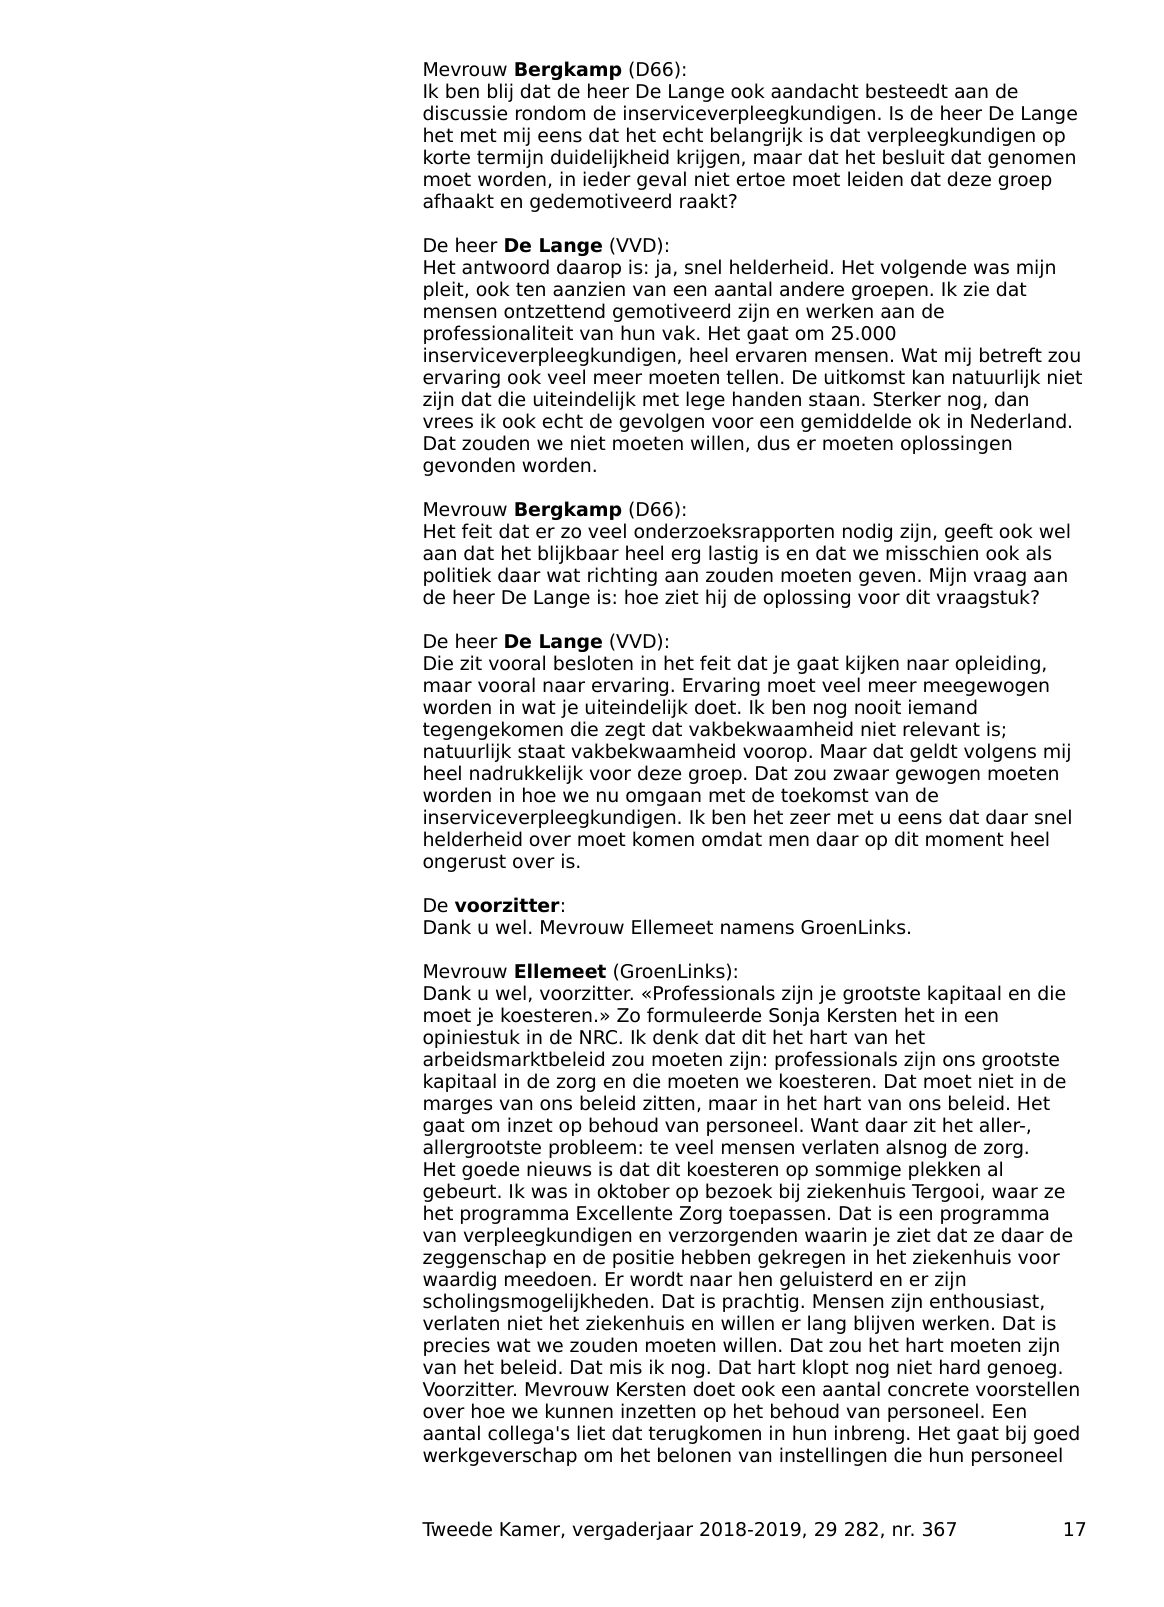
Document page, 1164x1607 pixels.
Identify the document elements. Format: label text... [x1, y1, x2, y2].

text Het antwoord daarop is: ja, snel helderheid. Het volgende was mijn pleit, ook ten aanzien van een aantal andere groepen. Ik zie dat mensen ontzettend gemotiveerd zijn en werken aan de professionaliteit van hun vak. Het gaat om 25.000 inserviceverpleegkundigen, heel ervaren mensen. Wat mij betreft zou ervaring ook veel meer moeten tellen. De uitkomst kan natuurlijk niet zijn dat die uiteindelijk met lege handen staan. Sterker nog, dan vrees ik ook echt de gevolgen voor een gemiddelde ok in Nederland. Dat zouden we niet moeten willen, dus er moeten oplossingen gevonden worden. [422, 257, 1087, 477]
text De heer De Lange (VVD): [422, 235, 1087, 257]
text Mevrouw Bergkamp (D66): [422, 499, 1087, 521]
text De voorzitter: [422, 895, 1087, 917]
text Die zit vooral besloten in het feit dat je gaat kijken naar opleiding, maar vooral naar ervaring. Ervaring moet veel meer meegewogen worden in wat je uiteindelijk doet. Ik ben nog nooit iemand tegengekomen die zegt dat vakbekwaamheid niet relevant is; natuurlijk staat vakbekwaamheid voorop. Maar dat geldt volgens mij heel nadrukkelijk voor deze groep. Dat zou zwaar gewogen moeten worden in hoe we nu omgaan met de toekomst van de inserviceverpleegkundigen. Ik ben het zeer met u eens dat daar snel helderheid over moet komen omdat men daar op dit moment heel ongerust over is. [422, 653, 1087, 873]
text Het goede nieuws is dat dit koesteren op sommige plekken al gebeurt. Ik was in oktober op bezoek bij ziekenhuis Tergooi, waar ze het programma Excellente Zorg toepassen. Dat is een programma van verpleegkundigen en verzorgenden waarin je ziet dat ze daar de zeggenschap en de positie hebben gekregen in het ziekenhuis voor waardig meedoen. Er wordt naar hen geluisterd en er zijn scholingsmogelijkheden. Dat is prachtig. Mensen zijn enthousiast, verlaten niet het ziekenhuis en willen er lang blijven werken. Dat is precies wat we zouden moeten willen. Dat zou het hart moeten zijn van het beleid. Dat mis ik nog. Dat hart klopt nog niet hard genoeg. [422, 1159, 1087, 1379]
text De heer De Lange (VVD): [422, 631, 1087, 653]
text Voorzitter. Mevrouw Kersten doet ook een aantal concrete voorstellen over hoe we kunnen inzetten op het behoud van personeel. Een aantal collega's liet dat terugkomen in hun inbreng. Het gaat bij goed werkgeverschap om het belonen van instellingen die hun personeel [422, 1379, 1087, 1467]
text Ik ben blij dat de heer De Lange ook aandacht besteedt aan de discussie rondom de inserviceverpleegkundigen. Is de heer De Lange het met mij eens dat het echt belangrijk is dat verpleegkundigen op korte termijn duidelijkheid krijgen, maar dat het besluit dat genomen moet worden, in ieder geval niet ertoe moet leiden dat deze groep afhaakt en gedemotiveerd raakt? [422, 81, 1087, 213]
text Het feit dat er zo veel onderzoeksrapporten nodig zijn, geeft ook wel aan dat het blijkbaar heel erg lastig is en dat we misschien ook als politiek daar wat richting aan zouden moeten geven. Mijn vraag aan de heer De Lange is: hoe ziet hij de oplossing voor dit vraagstuk? [422, 521, 1087, 609]
text Dank u wel, voorzitter. «Professionals zijn je grootste kapitaal en die moet je koesteren.» Zo formuleerde Sonja Kersten het in een opiniestuk in de NRC. Ik denk dat dit het hart van het arbeidsmarktbeleid zou moeten zijn: professionals zijn ons grootste kapitaal in de zorg en die moeten we koesteren. Dat moet niet in de marges van ons beleid zitten, maar in het hart van ons beleid. Het gaat om inzet op behoud van personeel. Want daar zit het aller-, allergrootste probleem: te veel mensen verlaten alsnog de zorg. [422, 983, 1087, 1159]
text Mevrouw Ellemeet (GroenLinks): [422, 961, 1087, 983]
text Mevrouw Bergkamp (D66): [422, 59, 1087, 81]
text Dank u wel. Mevrouw Ellemeet namens GroenLinks. [422, 917, 1087, 939]
